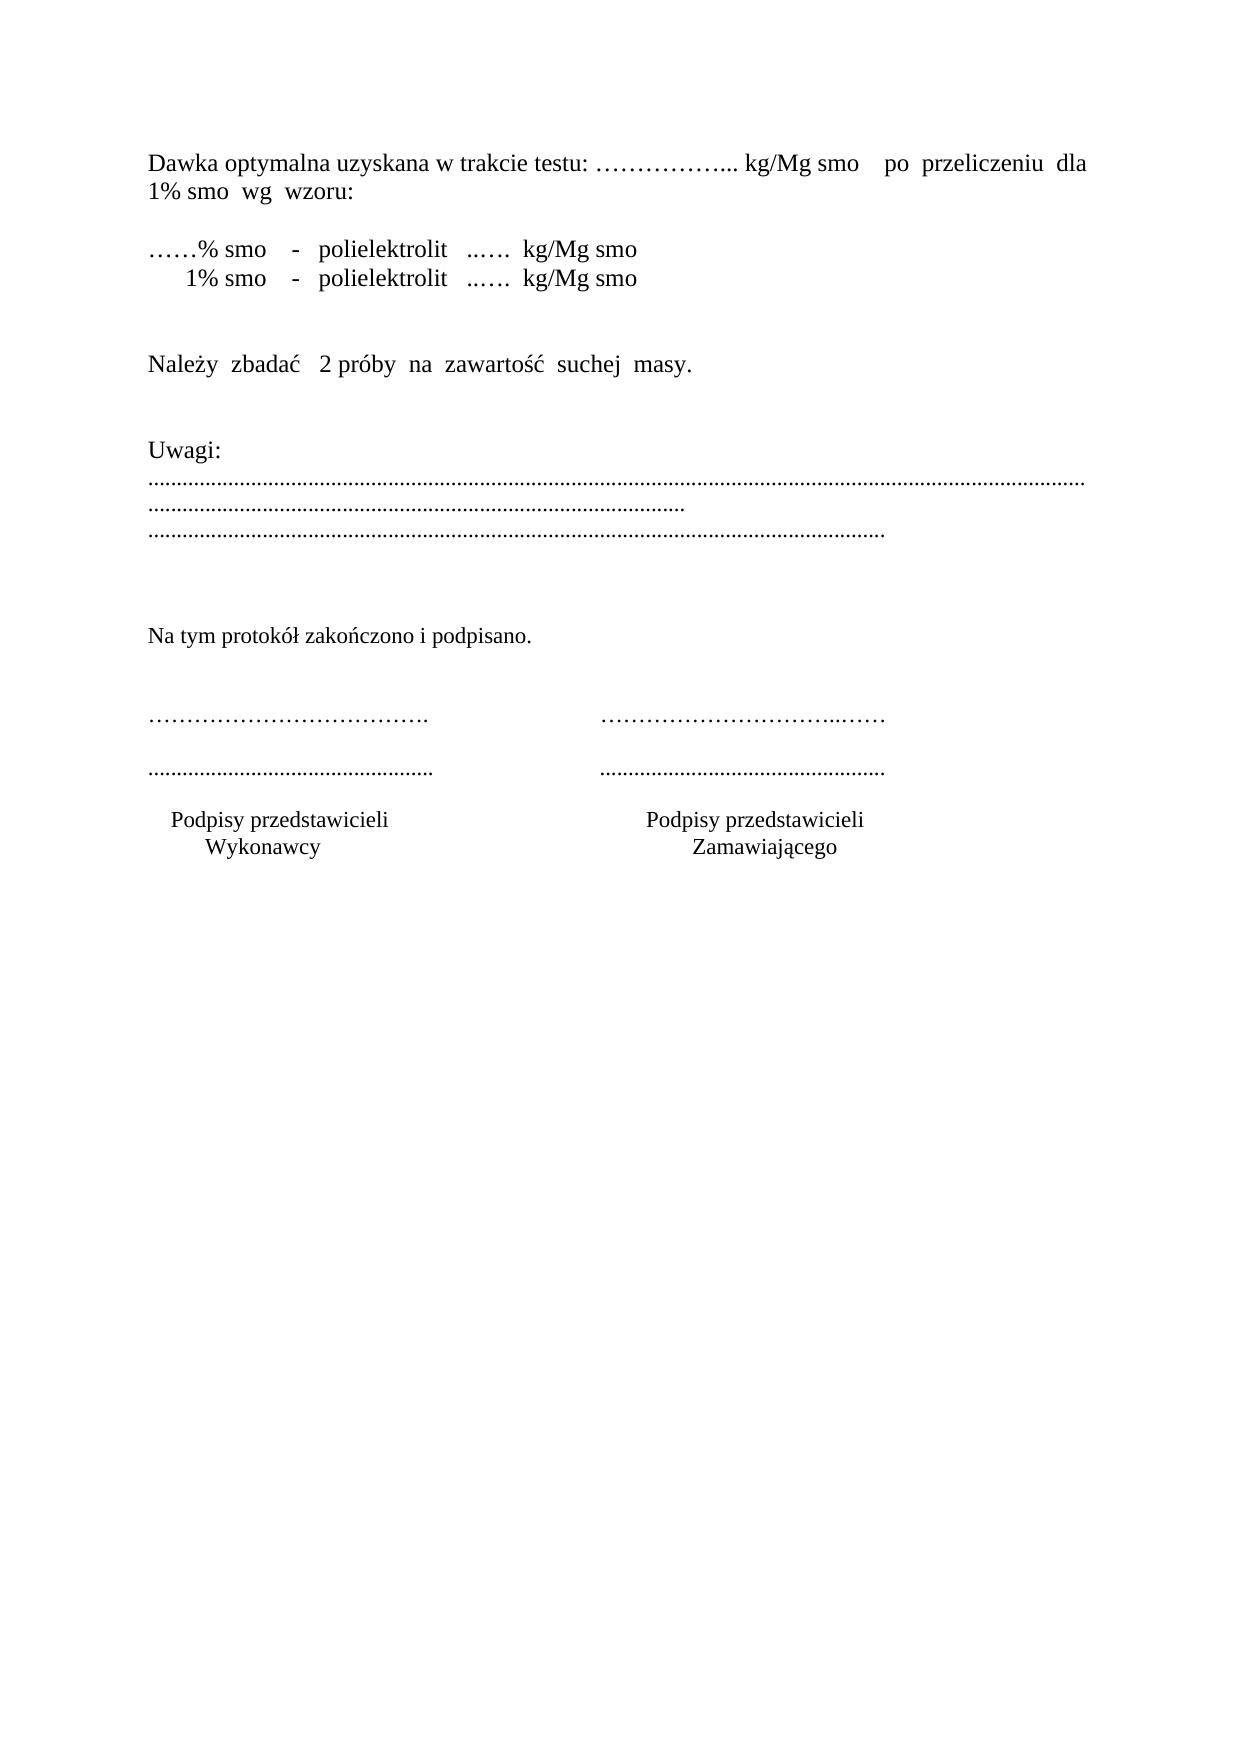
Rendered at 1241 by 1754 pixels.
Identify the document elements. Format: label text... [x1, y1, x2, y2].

text Na tym protokół zakończono i podpisano. [148, 622, 1093, 648]
text .................................................. .................................................. [148, 754, 1093, 780]
text Uwagi: [148, 435, 1093, 464]
text Wykonawcy Zamawiającego [148, 833, 1093, 859]
text ................................................................................................................................. [148, 517, 1093, 543]
text Należy zbadać 2 próby na zawartość suchej masy. [148, 349, 1093, 378]
text ………………………………. …………………………..…… [148, 701, 1093, 727]
text ……% smo - polielektrolit ..…. kg/Mg smo [148, 234, 1093, 263]
text Podpisy przedstawicieli Podpisy przedstawicieli [148, 806, 1093, 833]
text Dawka optymalna uzyskana w trakcie testu: ……………... kg/Mg smo po przeliczeniu dla 1% smo wg wzoru: [148, 148, 1093, 205]
text .................................................................................................................................................................................................................................................................. [148, 464, 1093, 517]
text 1% smo - polielektrolit ..…. kg/Mg smo [148, 263, 1093, 291]
